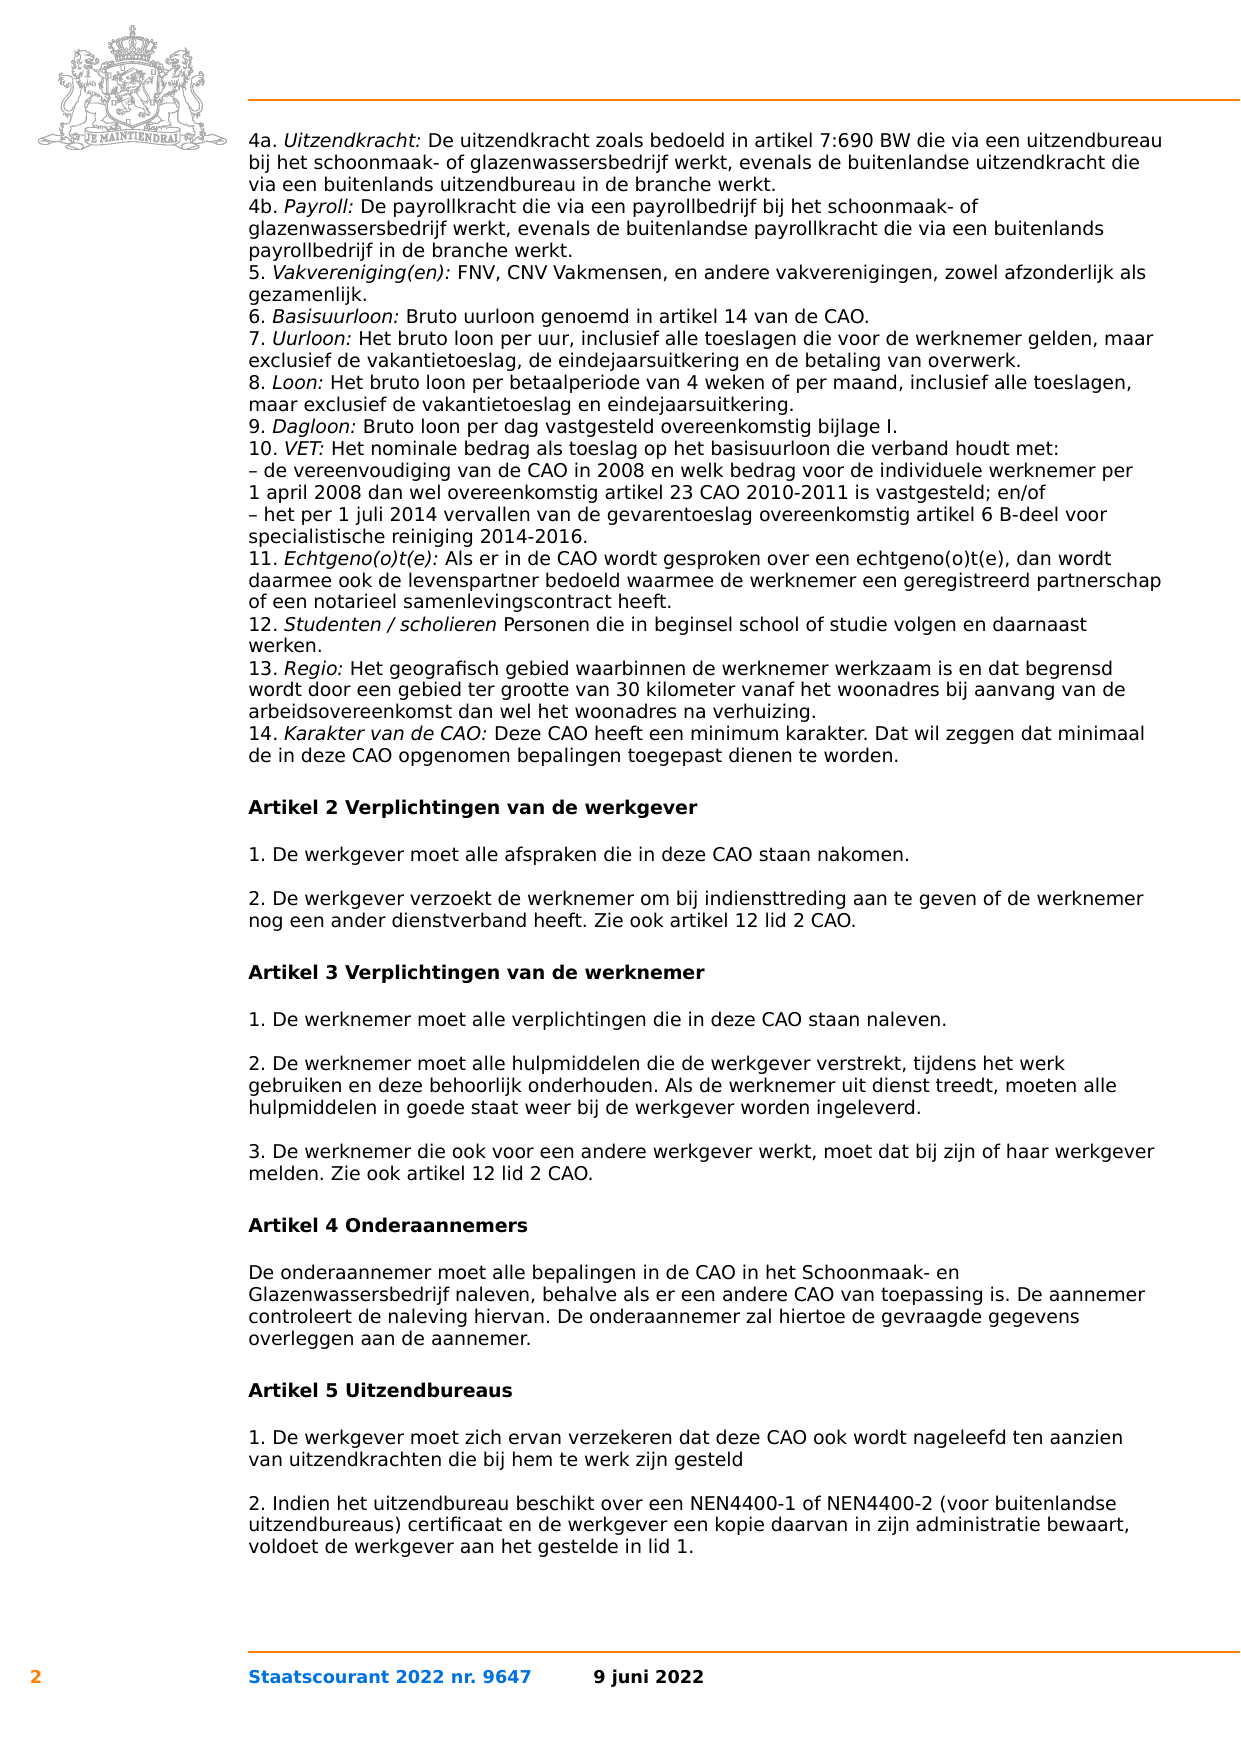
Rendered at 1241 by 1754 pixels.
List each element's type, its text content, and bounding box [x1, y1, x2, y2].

subtitle Artikel 5 Uitzendbureaus [248, 1379, 1163, 1402]
text 7. Uurloon: Het bruto loon per uur, inclusief alle toeslagen die voor de werknemer gelden, maar exclusief de vakantietoeslag, de eindejaarsuitkering en de betaling van overwerk. [248, 328, 1163, 372]
text 11. Echtgeno(o)t(e): Als er in de CAO wordt gesproken over een echtgeno(o)t(e), dan wordt daarmee ook de levenspartner bedoeld waarmee de werknemer een geregistreerd partnerschap of een notarieel samenlevingscontract heeft. [248, 547, 1163, 613]
text 4a. Uitzendkracht: De uitzendkracht zoals bedoeld in artikel 7:690 BW die via een uitzendbureau bij het schoonmaak- of glazenwassersbedrijf werkt, evenals de buitenlandse uitzendkracht die via een buitenlands uitzendbureau in de branche werkt. [248, 130, 1163, 196]
text – het per 1 juli 2014 vervallen van de gevarentoeslag overeenkomstig artikel 6 B-deel voor specialistische reiniging 2014-2016. [248, 503, 1163, 547]
text 10. VET: Het nominale bedrag als toeslag op het basisuurloon die verband houdt met: [248, 438, 1163, 459]
subtitle Artikel 4 Onderaannemers [248, 1215, 1163, 1237]
text 13. Regio: Het geografisch gebied waarbinnen de werknemer werkzaam is en dat begrensd wordt door een gebied ter grootte van 30 kilometer vanaf het woonadres bij aanvang van de arbeidsovereenkomst dan wel het woonadres na verhuizing. [248, 657, 1163, 723]
text 1. De werkgever moet zich ervan verzekeren dat deze CAO ook wordt nageleefd ten aanzien van uitzendkrachten die bij hem te werk zijn gesteld [248, 1427, 1163, 1471]
text 6. Basisuurloon: Bruto uurloon genoemd in artikel 14 van de CAO. [248, 306, 1163, 328]
picture [38, 25, 227, 150]
text 4b. Payroll: De payrollkracht die via een payrollbedrijf bij het schoonmaak- of glazenwassersbedrijf werkt, evenals de buitenlandse payrollkracht die via een buitenlands payrollbedrijf in de branche werkt. [248, 196, 1163, 262]
text De onderaannemer moet alle bepalingen in de CAO in het Schoonmaak- en Glazenwassersbedrijf naleven, behalve als er een andere CAO van toepassing is. De aannemer controleert de naleving hiervan. De onderaannemer zal hiertoe de gevraagde gegevens overleggen aan de aannemer. [248, 1262, 1163, 1349]
text 5. Vakvereniging(en): FNV, CNV Vakmensen, en andere vakverenigingen, zowel afzonderlijk als gezamenlijk. [248, 262, 1163, 306]
subtitle Artikel 3 Verplichtingen van de werknemer [248, 962, 1163, 984]
subtitle Artikel 2 Verplichtingen van de werkgever [248, 797, 1163, 819]
text 1. De werknemer moet alle verplichtingen die in deze CAO staan naleven. [248, 1009, 1163, 1031]
text 2. Indien het uitzendbureau beschikt over een NEN4400-1 of NEN4400-2 (voor buitenlandse uitzendbureaus) certificaat en de werkgever een kopie daarvan in zijn administratie bewaart, voldoet de werkgever aan het gestelde in lid 1. [248, 1492, 1163, 1558]
text 12. Studenten / scholieren Personen die in beginsel school of studie volgen en daarnaast werken. [248, 613, 1163, 657]
text 2. De werkgever verzoekt de werknemer om bij indiensttreding aan te geven of de werknemer nog een ander dienstverband heeft. Zie ook artikel 12 lid 2 CAO. [248, 888, 1163, 932]
text 3. De werknemer die ook voor een andere werkgever werkt, moet dat bij zijn of haar werkgever melden. Zie ook artikel 12 lid 2 CAO. [248, 1141, 1163, 1185]
text 1. De werkgever moet alle afspraken die in deze CAO staan nakomen. [248, 844, 1163, 866]
text 8. Loon: Het bruto loon per betaalperiode van 4 weken of per maand, inclusief alle toeslagen, maar exclusief de vakantietoeslag en eindejaarsuitkering. [248, 372, 1163, 416]
text 2. De werknemer moet alle hulpmiddelen die de werkgever verstrekt, tijdens het werk gebruiken en deze behoorlijk onderhouden. Als de werknemer uit dienst treedt, moeten alle hulpmiddelen in goede staat weer bij de werkgever worden ingeleverd. [248, 1053, 1163, 1119]
text 9. Dagloon: Bruto loon per dag vastgesteld overeenkomstig bijlage I. [248, 416, 1163, 438]
text 14. Karakter van de CAO: Deze CAO heeft een minimum karakter. Dat wil zeggen dat minimaal de in deze CAO opgenomen bepalingen toegepast dienen te worden. [248, 723, 1163, 767]
text – de vereenvoudiging van de CAO in 2008 en welk bedrag voor de individuele werknemer per 1 april 2008 dan wel overeenkomstig artikel 23 CAO 2010-2011 is vastgesteld; en/of [248, 459, 1163, 503]
